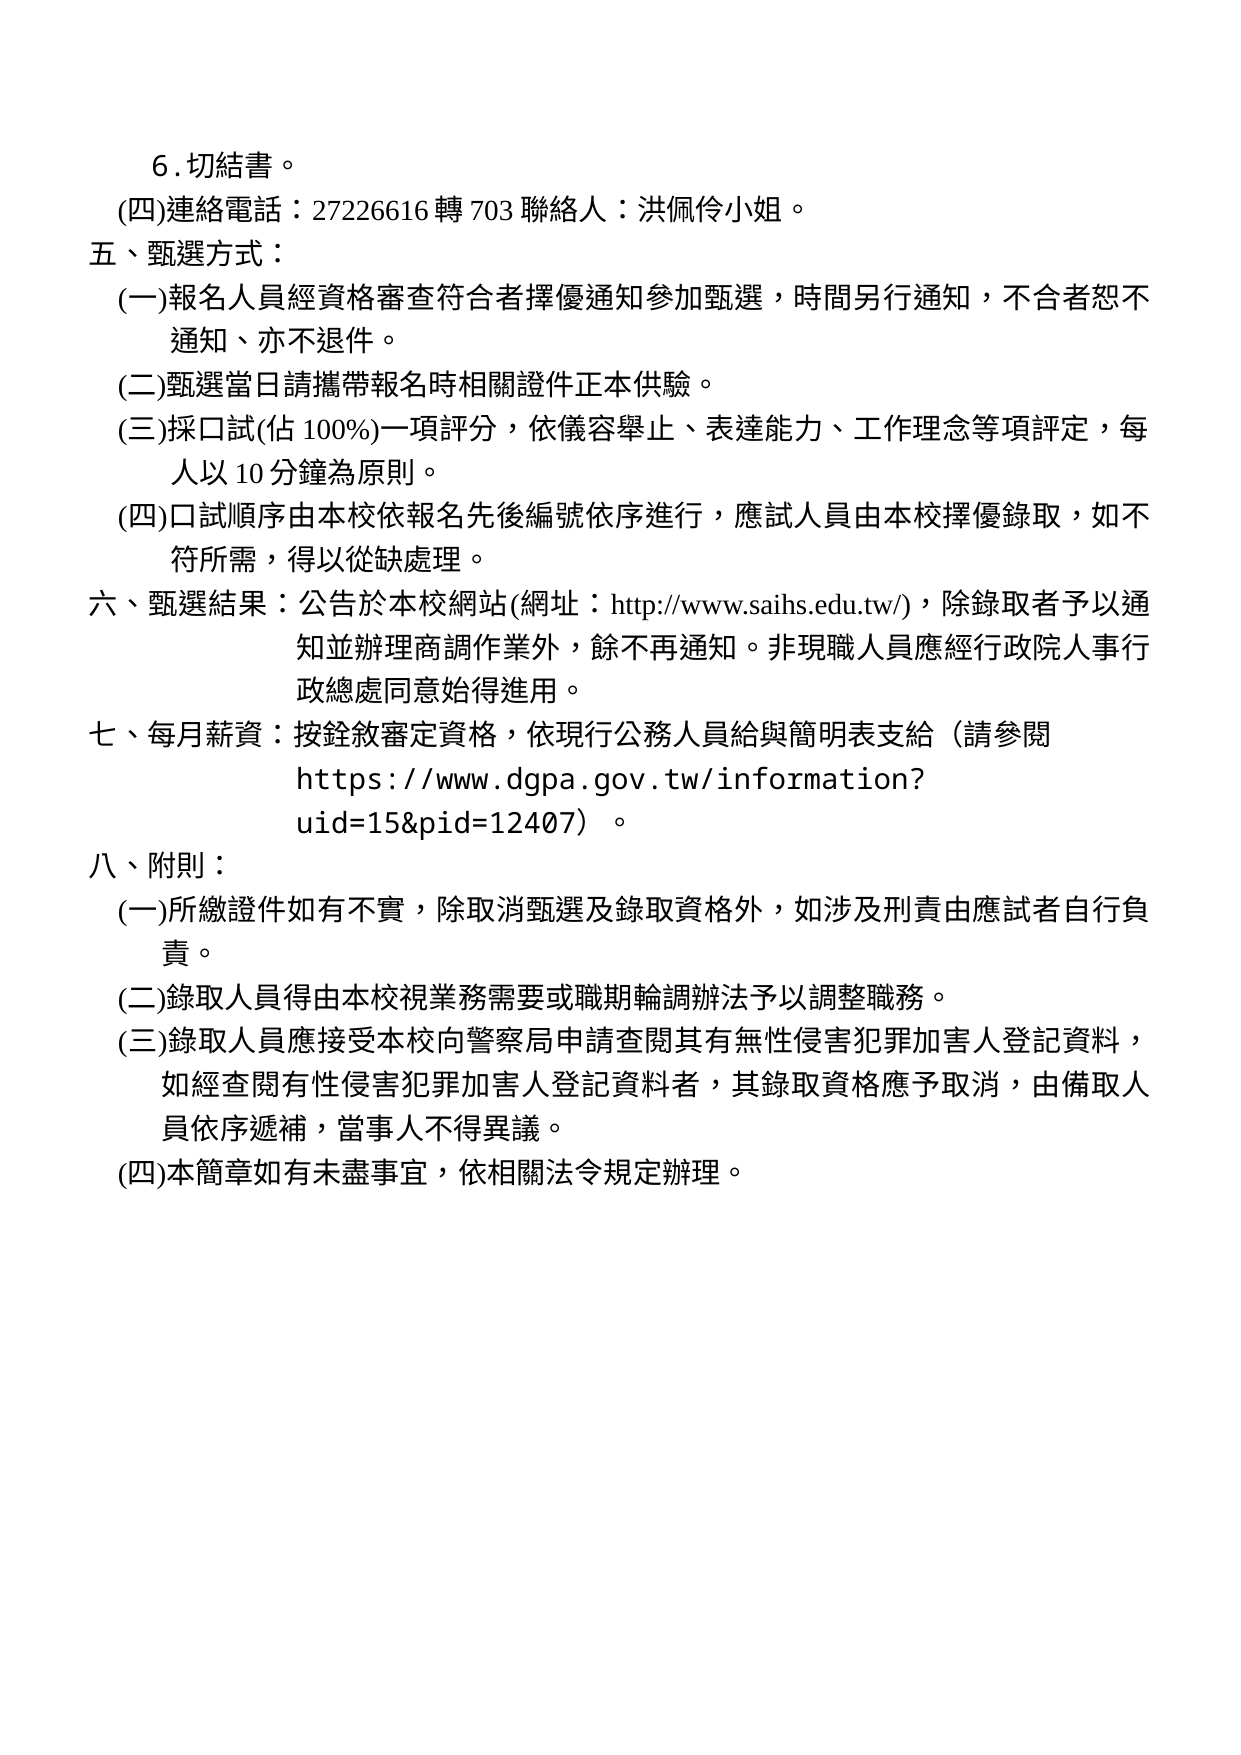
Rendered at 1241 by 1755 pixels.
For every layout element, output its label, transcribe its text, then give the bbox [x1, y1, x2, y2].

text (三)錄取人員應接受本校向警察局申請查閱其有無性侵害犯罪加害人登記資料，如經查閱有性侵害犯罪加害人登記資料者，其錄取資格應予取消，由備取人員依序遞補，當事人不得異議。 [118, 1017, 1152, 1148]
text (一)報名人員經資格審查符合者擇優通知參加甄選，時間另行通知，不合者恕不通知、亦不退件。 [118, 273, 1152, 361]
text (二)錄取人員得由本校視業務需要或職期輪調辦法予以調整職務。 [118, 973, 1152, 1017]
text (四)連絡電話：27226616轉703 聯絡人：洪佩伶小姐。 [117, 186, 1152, 229]
text 6.切結書。 [151, 142, 1152, 186]
text (四)本簡章如有未盡事宜，依相關法令規定辦理。 [118, 1148, 1152, 1192]
text 五、甄選方式： [89, 229, 1152, 273]
text 六、甄選結果：公告於本校網站(網址：http://www.saihs.edu.tw/)，除錄取者予以通知並辦理商調作業外，餘不再通知。非現職人員應經行政院人事行政總處同意始得進用。 [89, 579, 1152, 711]
text 七、每月薪資：按銓敘審定資格，依現行公務人員給與簡明表支給（請參閱https://www.dgpa.gov.tw/information?uid=15&pid=12407）。 [89, 711, 1152, 842]
text 八、附則： [89, 842, 1152, 886]
text (一)所繳證件如有不實，除取消甄選及錄取資格外，如涉及刑責由應試者自行負責。 [118, 886, 1152, 973]
text (四)口試順序由本校依報名先後編號依序進行，應試人員由本校擇優錄取，如不符所需，得以從缺處理。 [118, 492, 1152, 579]
text (三)採口試(佔100%)一項評分，依儀容舉止、表達能力、工作理念等項評定，每人以10分鐘為原則。 [118, 404, 1152, 492]
text (二)甄選當日請攜帶報名時相關證件正本供驗。 [118, 361, 1152, 404]
